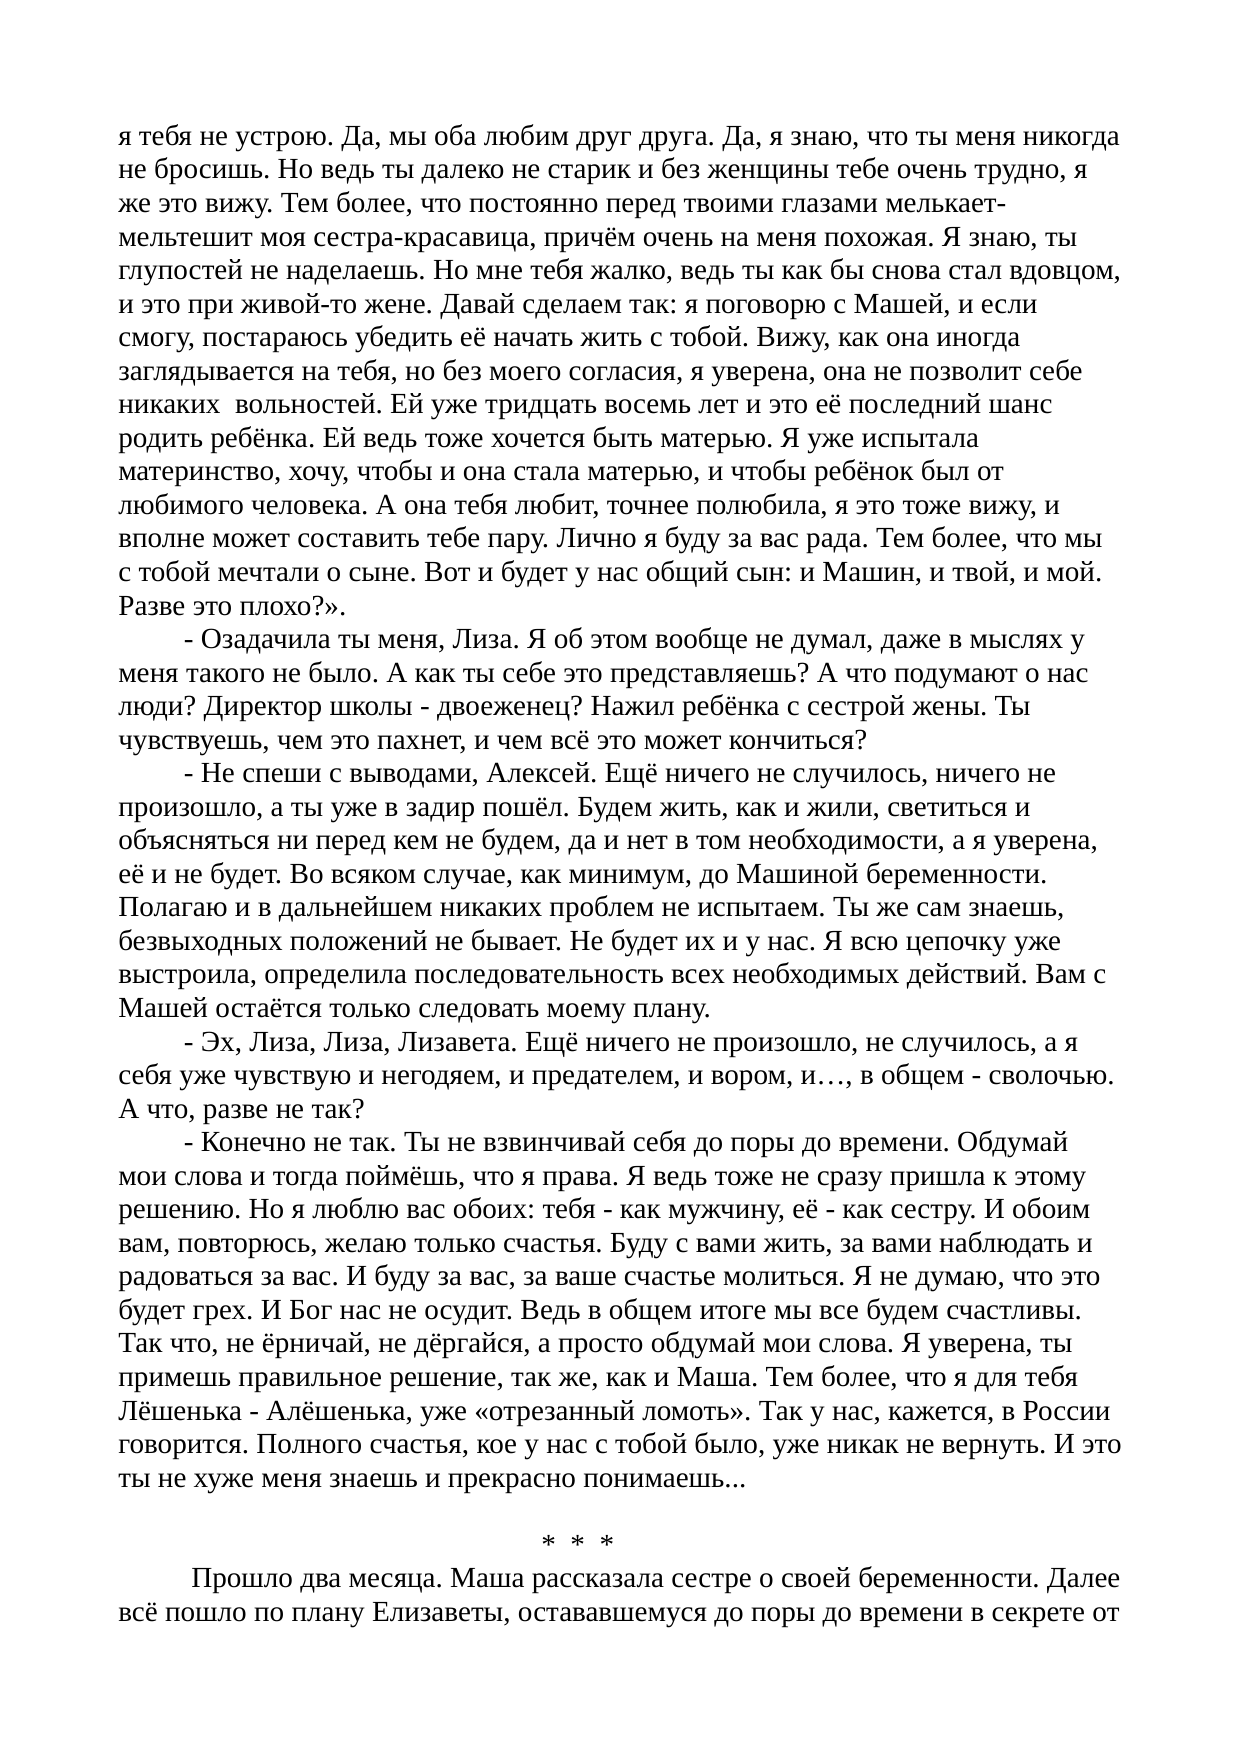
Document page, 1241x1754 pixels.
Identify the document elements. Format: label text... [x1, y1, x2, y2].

text - Озадачила ты меня, Лиза. Я об этом вообще не думал, даже в мыслях у меня такого не было. А как ты себе это представляешь? А что подумают о нас люди? Директор школы - двоеженец? Нажил ребёнка с сестрой жены. Ты чувствуешь, чем это пахнет, и чем всё это может кончиться? [118, 621, 1122, 755]
text - Не спеши с выводами, Алексей. Ещё ничего не случилось, ничего не произошло, а ты уже в задир пошёл. Будем жить, как и жили, светиться и объясняться ни перед кем не будем, да и нет в том необходимости, а я уверена, её и не будет. Во всяком случае, как минимум, до Машиной беременности. Полагаю и в дальнейшем никаких проблем не испытаем. Ты же сам знаешь, безвыходных положений не бывает. Не будет их и у нас. Я всю цепочку уже выстроила, определила последовательность всех необходимых действий. Вам с Машей остаётся только следовать моему плану. [118, 755, 1122, 1024]
text - Эх, Лиза, Лиза, Лизавета. Ещё ничего не произошло, не случилось, а я себя уже чувствую и негодяем, и предателем, и вором, и…, в общем - сволочью. А что, разве не так? [118, 1024, 1122, 1124]
text * * * [118, 1527, 1122, 1560]
text я тебя не устрою. Да, мы оба любим друг друга. Да, я знаю, что ты меня никогда не бросишь. Но ведь ты далеко не старик и без женщины тебе очень трудно, я же это вижу. Тем более, что постоянно перед твоими глазами мелькает-мельтешит моя сестра-красавица, причём очень на меня похожая. Я знаю, ты глупостей не наделаешь. Но мне тебя жалко, ведь ты как бы снова стал вдовцом, и это при живой-то жене. Давай сделаем так: я поговорю с Машей, и если смогу, постараюсь убедить её начать жить с тобой. Вижу, как она иногда заглядывается на тебя, но без моего согласия, я уверена, она не позволит себе никаких вольностей. Ей уже тридцать восемь лет и это её последний шанс родить ребёнка. Ей ведь тоже хочется быть матерью. Я уже испытала материнство, хочу, чтобы и она стала матерью, и чтобы ребёнок был от любимого человека. А она тебя любит, точнее полюбила, я это тоже вижу, и вполне может составить тебе пару. Лично я буду за вас рада. Тем более, что мы с тобой мечтали о сыне. Вот и будет у нас общий сын: и Машин, и твой, и мой. Разве это плохо?». [118, 118, 1122, 621]
text Прошло два месяца. Маша рассказала сестре о своей беременности. Далее всё пошло по плану Елизаветы, остававшемуся до поры до времени в секрете от [118, 1560, 1122, 1627]
text - Конечно не так. Ты не взвинчивай себя до поры до времени. Обдумай мои слова и тогда поймёшь, что я права. Я ведь тоже не сразу пришла к этому решению. Но я люблю вас обоих: тебя - как мужчину, её - как сестру. И обоим вам, повторюсь, желаю только счастья. Буду с вами жить, за вами наблюдать и радоваться за вас. И буду за вас, за ваше счастье молиться. Я не думаю, что это будет грех. И Бог нас не осудит. Ведь в общем итоге мы все будем счастливы. Так что, не ёрничай, не дёргайся, а просто обдумай мои слова. Я уверена, ты примешь правильное решение, так же, как и Маша. Тем более, что я для тебя Лёшенька - Алёшенька, уже «отрезанный ломоть». Так у нас, кажется, в России говорится. Полного счастья, кое у нас с тобой было, уже никак не вернуть. И это ты не хуже меня знаешь и прекрасно понимаешь... [118, 1124, 1122, 1493]
